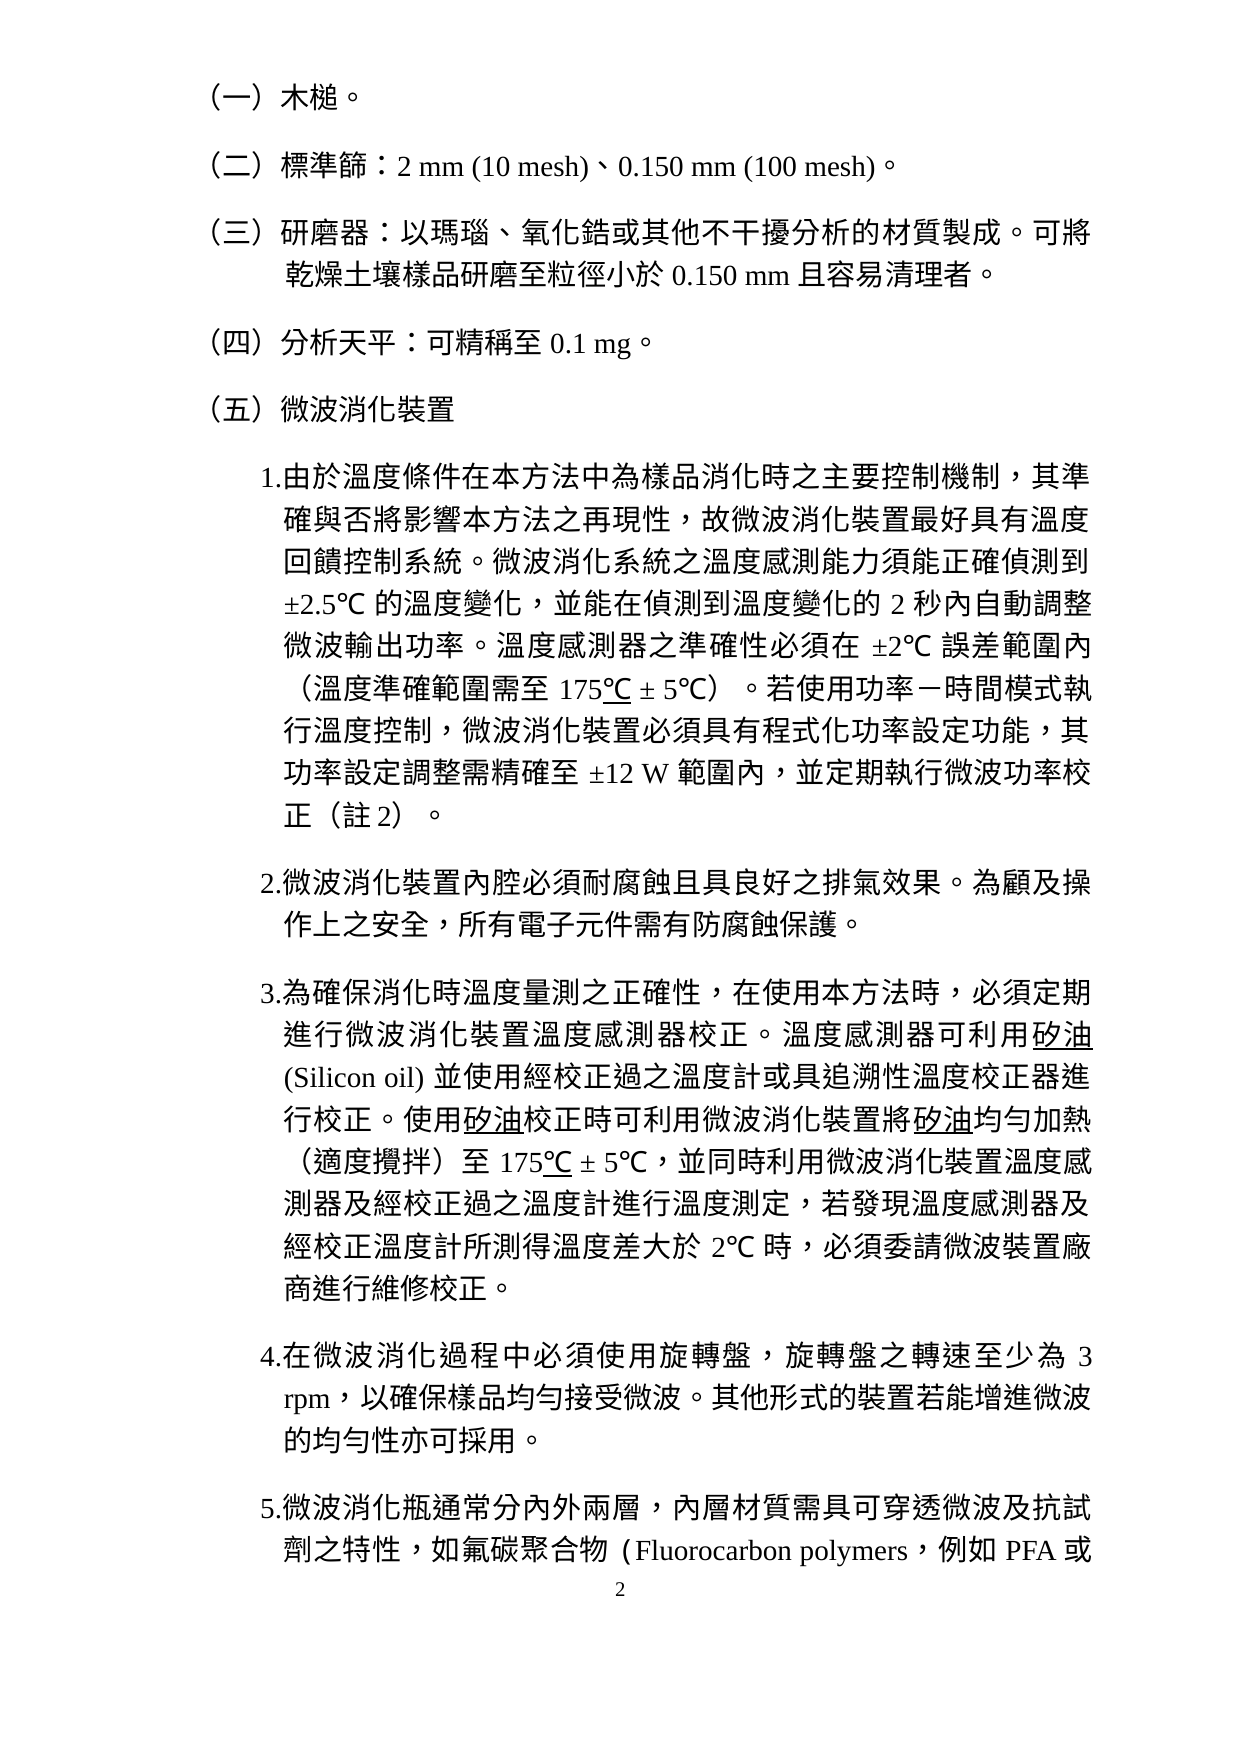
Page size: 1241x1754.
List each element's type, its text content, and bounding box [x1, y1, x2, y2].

list 為確保消化時溫度量測之正確性，在使用本方法時，必須定期進行微波消化裝置溫度感測器校正。溫度感測器可利用矽油(Silicon oil) 並使用經校正過之溫度計或具追溯性溫度校正器進行校正。使用矽油校正時可利用微波消化裝置將矽油均勻加熱（適度攪拌）至 175℃ ± 5℃，並同時利用微波消化裝置溫度感測器及經校正過之溫度計進行溫度測定，若發現溫度感測器及經校正溫度計所測得溫度差大於 2℃ 時，必須委請微波裝置廠商進行維修校正。 [260, 969, 1092, 1308]
list 研磨器：以瑪瑙、氧化鋯或其他不干擾分析的材質製成。可將乾燥土壤樣品研磨至粒徑小於 0.150 mm 且容易清理者。 [193, 209, 1092, 294]
list 分析天平：可精稱至 0.1 mg。 [193, 319, 1092, 361]
list 微波消化瓶通常分內外兩層，內層材質需具可穿透微波及抗試劑之特性，如氟碳聚合物 (Fluorocarbon polymers，例如 PFA 或 TFMTM) 或石英材質，內層消化瓶體積最好為 50 mL 或 100 mL。外層材質則需具微波穿透、耐高壓、不易變形之特性，如陶瓷、克維拉 (Kevlar)、PEEK (Polyether ether ketone) 等。此外，消化瓶需至少可承受 3 × 106 Pa (435 psi) 的壓力且具有壓力監控或自行調壓裝置，可在管內壓力超過管身限制時自動洩壓，以預防消化過程中因壓力過大而發生消化瓶爆裂。消化瓶材質及內外層組合方式可依微波裝置廠商建議執行之。 [260, 1485, 1092, 1569]
list 標準篩：2 mm (10 mesh)、0.150 mm (100 mesh)。 [193, 142, 1092, 184]
list 微波消化裝置內腔必須耐腐蝕且具良好之排氣效果。為顧及操作上之安全，所有電子元件需有防腐蝕保護。 [260, 860, 1092, 944]
list 在微波消化過程中必須使用旋轉盤，旋轉盤之轉速至少為 3 rpm，以確保樣品均勻接受微波。其他形式的裝置若能增進微波的均勻性亦可採用。 [260, 1333, 1092, 1460]
list 微波消化裝置 [193, 386, 1092, 429]
list 木槌。 [193, 75, 1092, 117]
list 由於溫度條件在本方法中為樣品消化時之主要控制機制，其準確與否將影響本方法之再現性，故微波消化裝置最好具有溫度回饋控制系統。微波消化系統之溫度感測能力須能正確偵測到 ±2.5℃ 的溫度變化，並能在偵測到溫度變化的 2 秒內自動調整微波輸出功率。溫度感測器之準確性必須在 ±2℃ 誤差範圍內（溫度準確範圍需至 175℃ ± 5℃）。若使用功率－時間模式執行溫度控制，微波消化裝置必須具有程式化功率設定功能，其功率設定調整需精確至 ±12 W 範圍內，並定期執行微波功率校正（註2）。 [260, 454, 1092, 835]
